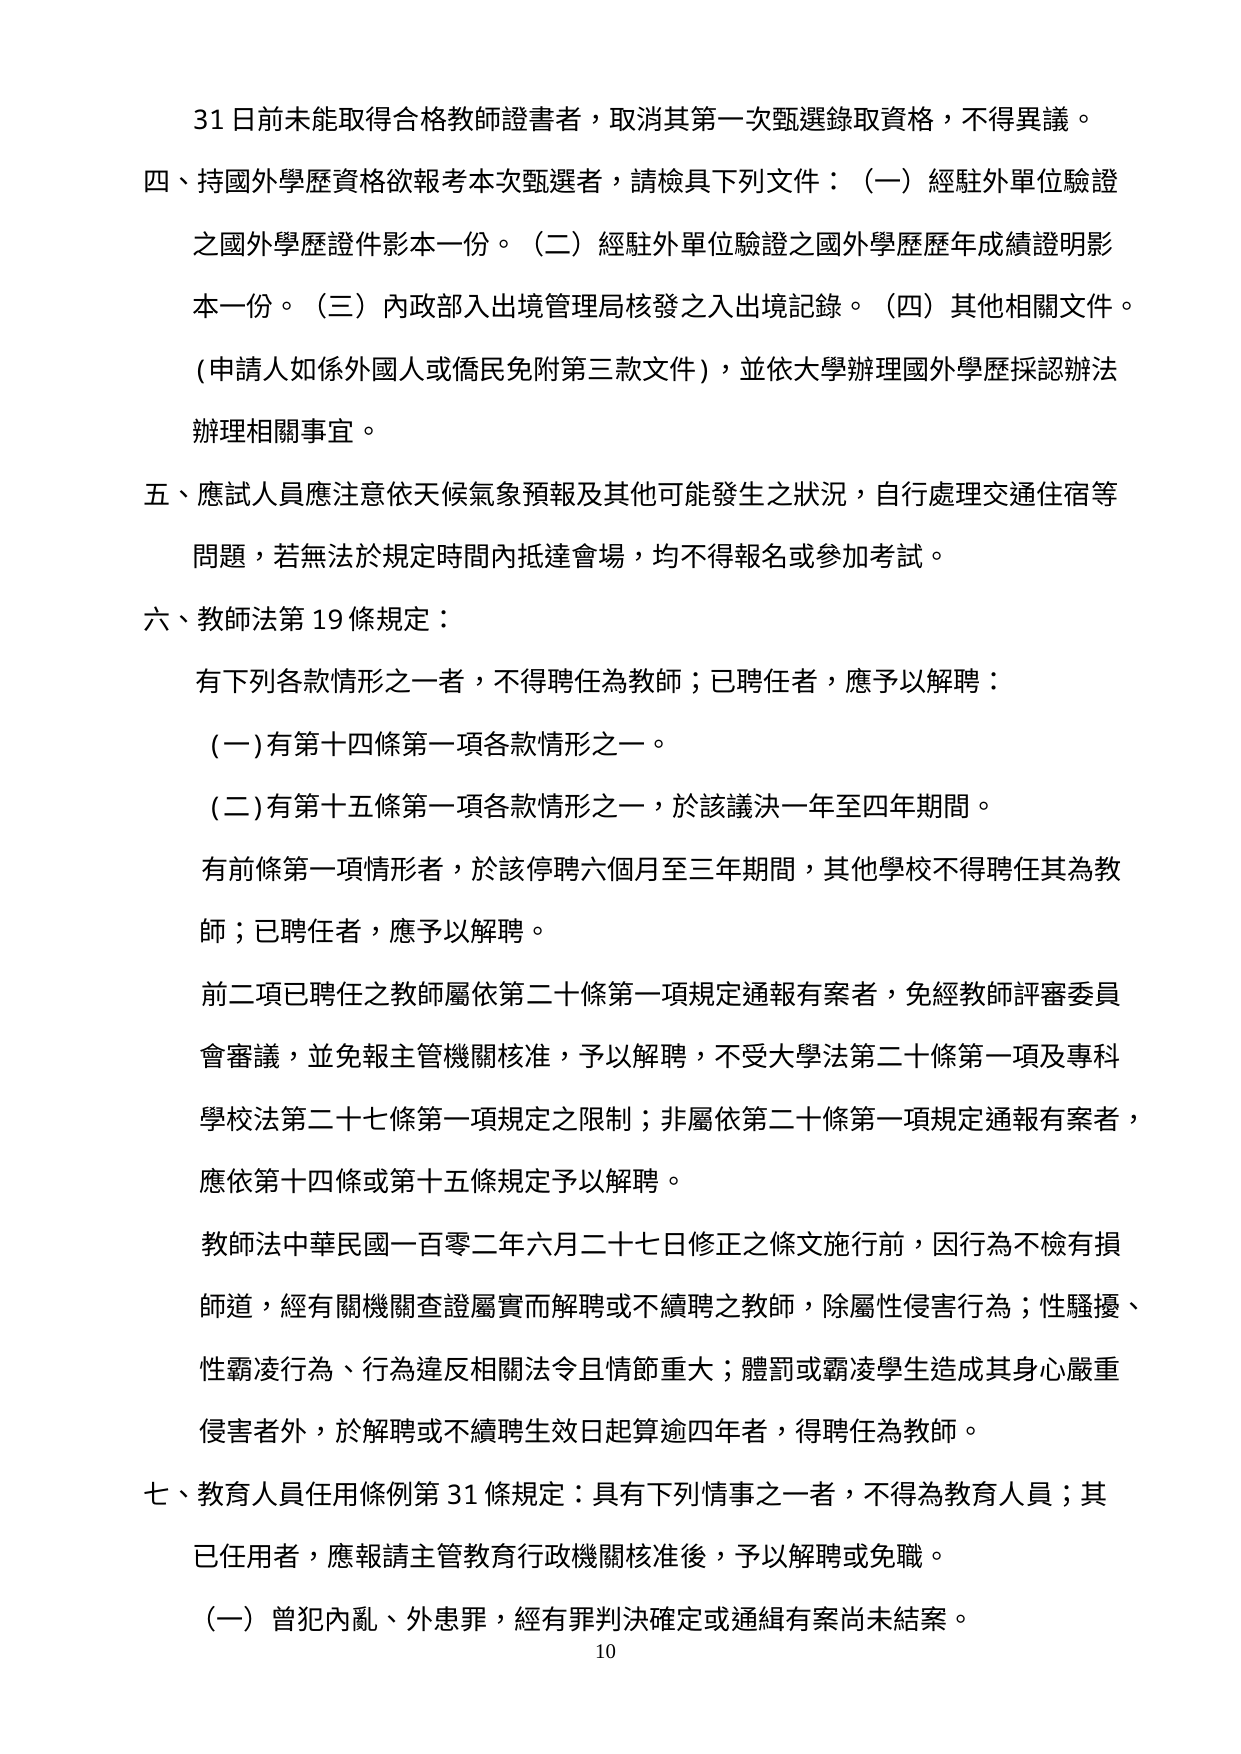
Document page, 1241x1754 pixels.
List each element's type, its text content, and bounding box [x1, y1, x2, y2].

text (二)有第十五條第一項各款情形之一，於該議決一年至四年期間。 [192, 763, 1122, 826]
text 教師法中華民國一百零二年六月二十七日修正之條文施行前，因行為不檢有損師道，經有關機關查證屬實而解聘或不續聘之教師，除屬性侵害行為；性騷擾、性霸凌行為、行為違反相關法令且情節重大；體罰或霸凌學生造成其身心嚴重侵害者外，於解聘或不續聘生效日起算逾四年者，得聘任為教師。 [199, 1201, 1122, 1451]
text 六、教師法第19條規定： [143, 576, 1122, 638]
text 七、教育人員任用條例第31條規定：具有下列情事之一者，不得為教育人員；其已任用者，應報請主管教育行政機關核准後，予以解聘或免職。 [143, 1451, 1122, 1576]
text 五、應試人員應注意依天候氣象預報及其他可能發生之狀況，自行處理交通住宿等問題，若無法於規定時間內抵達會場，均不得報名或參加考試。 [143, 451, 1122, 576]
text 前二項已聘任之教師屬依第二十條第一項規定通報有案者，免經教師評審委員會審議，並免報主管機關核准，予以解聘，不受大學法第二十條第一項及專科學校法第二十七條第一項規定之限制；非屬依第二十條第一項規定通報有案者，應依第十四條或第十五條規定予以解聘。 [199, 951, 1122, 1201]
text (一)有第十四條第一項各款情形之一。 [192, 701, 1122, 763]
text 四、持國外學歷資格欲報考本次甄選者，請檢具下列文件：（一）經駐外單位驗證之國外學歷證件影本一份。（二）經駐外單位驗證之國外學歷歷年成績證明影本一份。（三）內政部入出境管理局核發之入出境記錄。（四）其他相關文件。(申請人如係外國人或僑民免附第三款文件)，並依大學辦理國外學歷採認辦法辦理相關事宜。 [143, 138, 1122, 451]
text 31日前未能取得合格教師證書者，取消其第一次甄選錄取資格，不得異議。 [143, 76, 1122, 138]
text 有前條第一項情形者，於該停聘六個月至三年期間，其他學校不得聘任其為教師；已聘任者，應予以解聘。 [199, 826, 1122, 951]
text （一）曾犯內亂、外患罪，經有罪判決確定或通緝有案尚未結案。 [89, 1576, 1122, 1638]
text 有下列各款情形之一者，不得聘任為教師；已聘任者，應予以解聘： [192, 638, 1122, 701]
